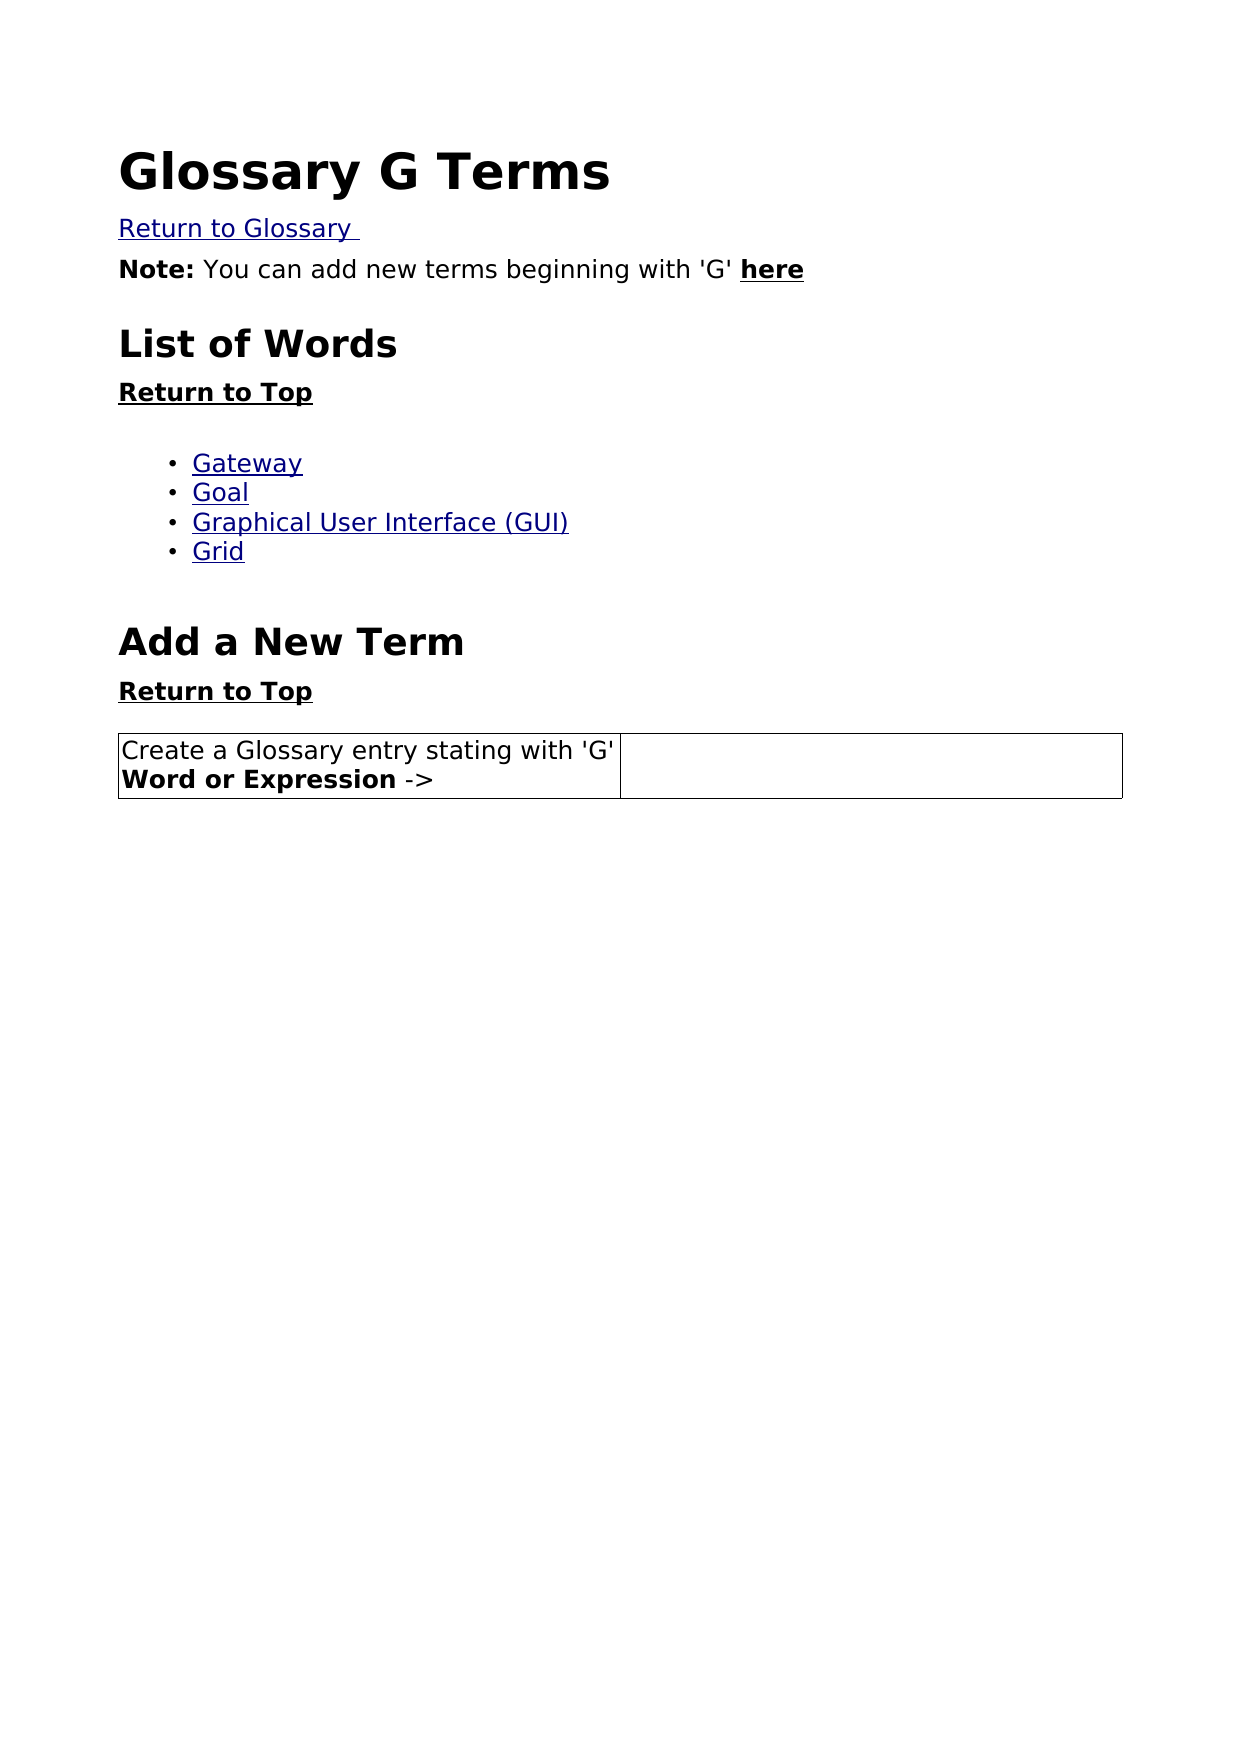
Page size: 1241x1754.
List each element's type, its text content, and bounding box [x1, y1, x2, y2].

list Graphical User Interface (GUI) [177, 508, 1122, 537]
table_header Create a Glossary entry stating with 'G' Word or Expression -> [119, 734, 620, 797]
subtitle Glossary G Terms [118, 143, 1122, 201]
table_header [621, 734, 1122, 797]
list Grid [177, 537, 1122, 566]
list Goal [177, 479, 1122, 508]
text Return to Glossary [118, 214, 1122, 243]
subtitle Add a New Term [118, 621, 1122, 664]
text Note: You can add new terms beginning with 'G' here [118, 256, 1122, 285]
text Return to Top [118, 378, 1122, 407]
list Gateway [177, 449, 1122, 479]
text Return to Top [118, 677, 1122, 706]
subtitle List of Words [118, 322, 1122, 366]
